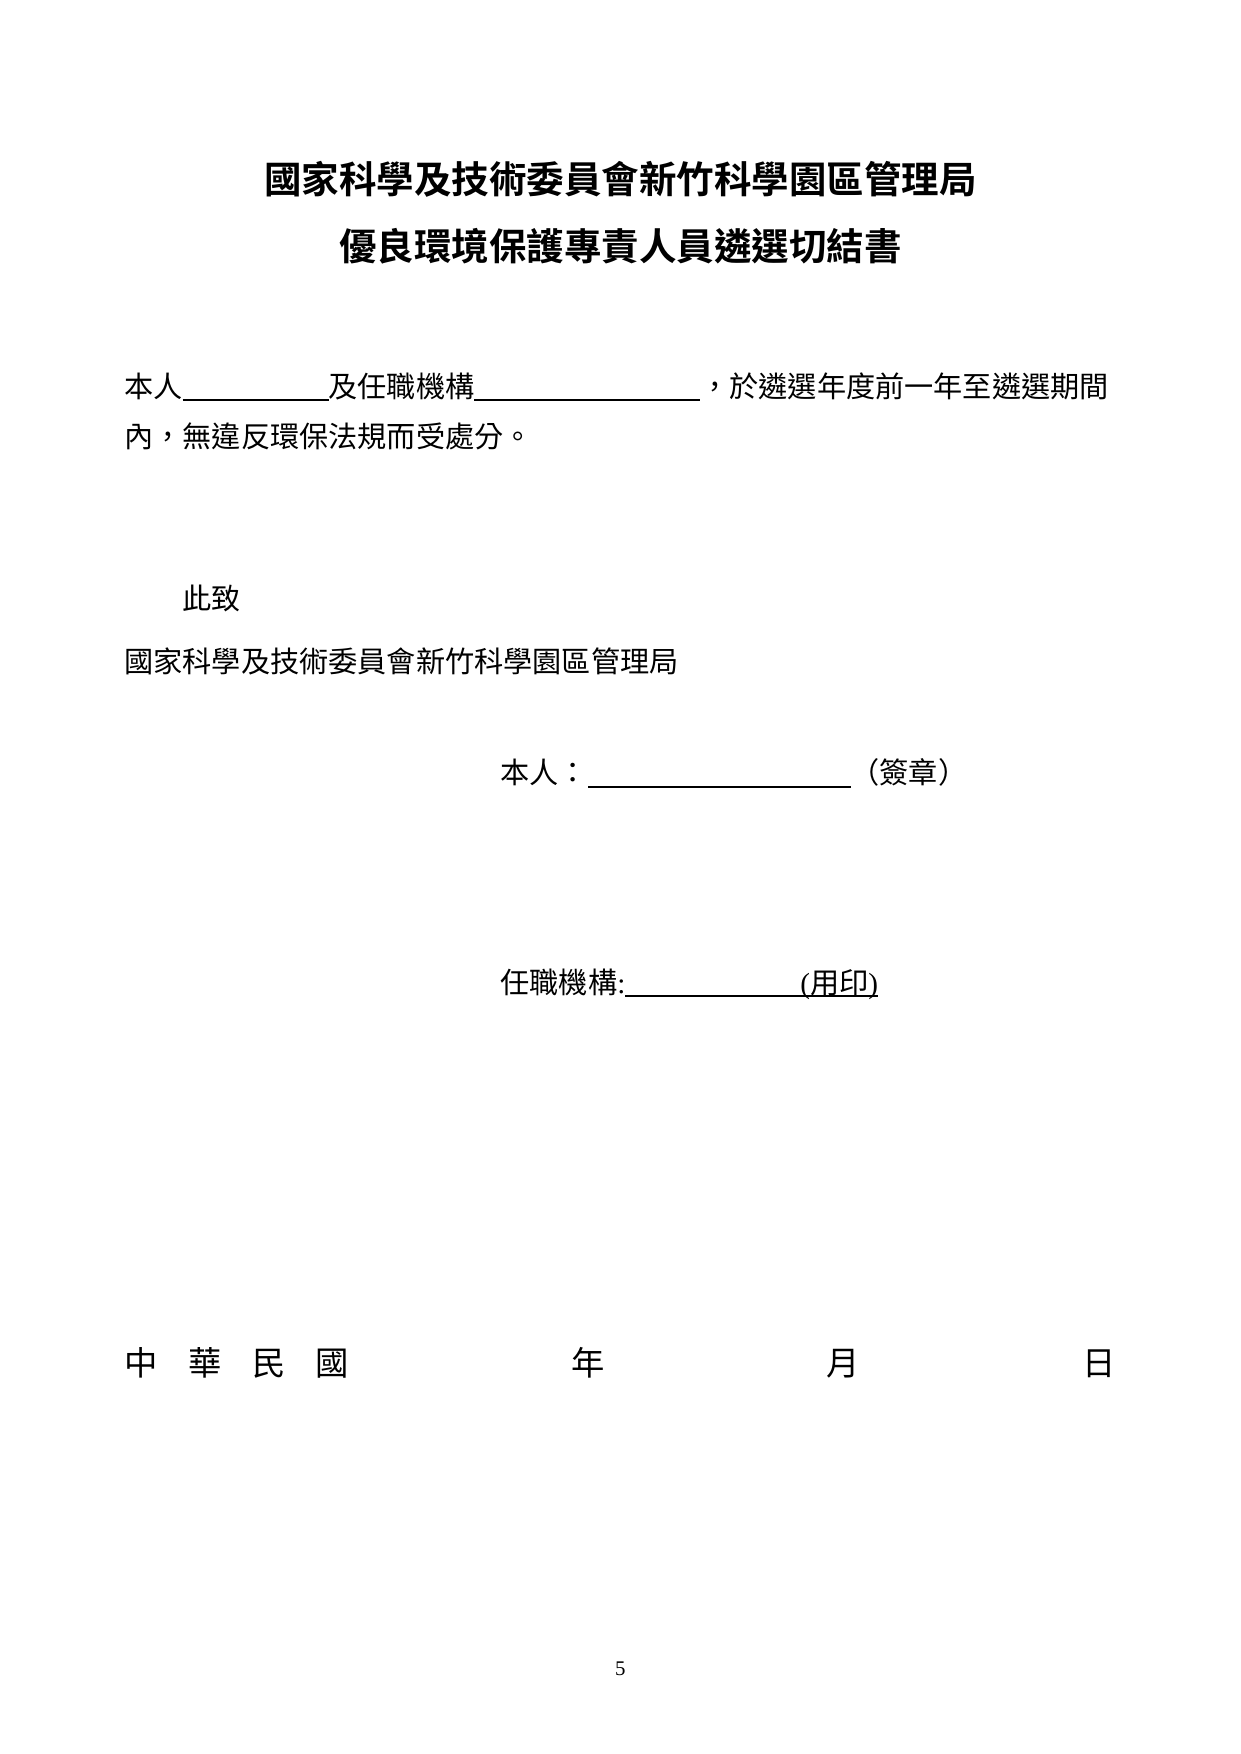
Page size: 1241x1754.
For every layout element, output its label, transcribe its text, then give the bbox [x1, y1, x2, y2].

text 本人： （簽章） [124, 749, 1122, 792]
text 國家科學及技術委員會新竹科學園區管理局 [124, 632, 1116, 682]
text 此致 [124, 570, 1116, 620]
text 本人 及任職機構 ，於遴選年度前一年至遴選期間內，無違反環保法規而受處分。 [124, 357, 1116, 457]
text 國家科學及技術委員會新竹科學園區管理局 [124, 150, 1116, 204]
text 中華民國 年 月 日 [124, 1337, 1116, 1385]
text 任職機構: (用印) [124, 959, 1122, 1002]
text 優良環境保護專責人員遴選切結書 [124, 217, 1116, 271]
